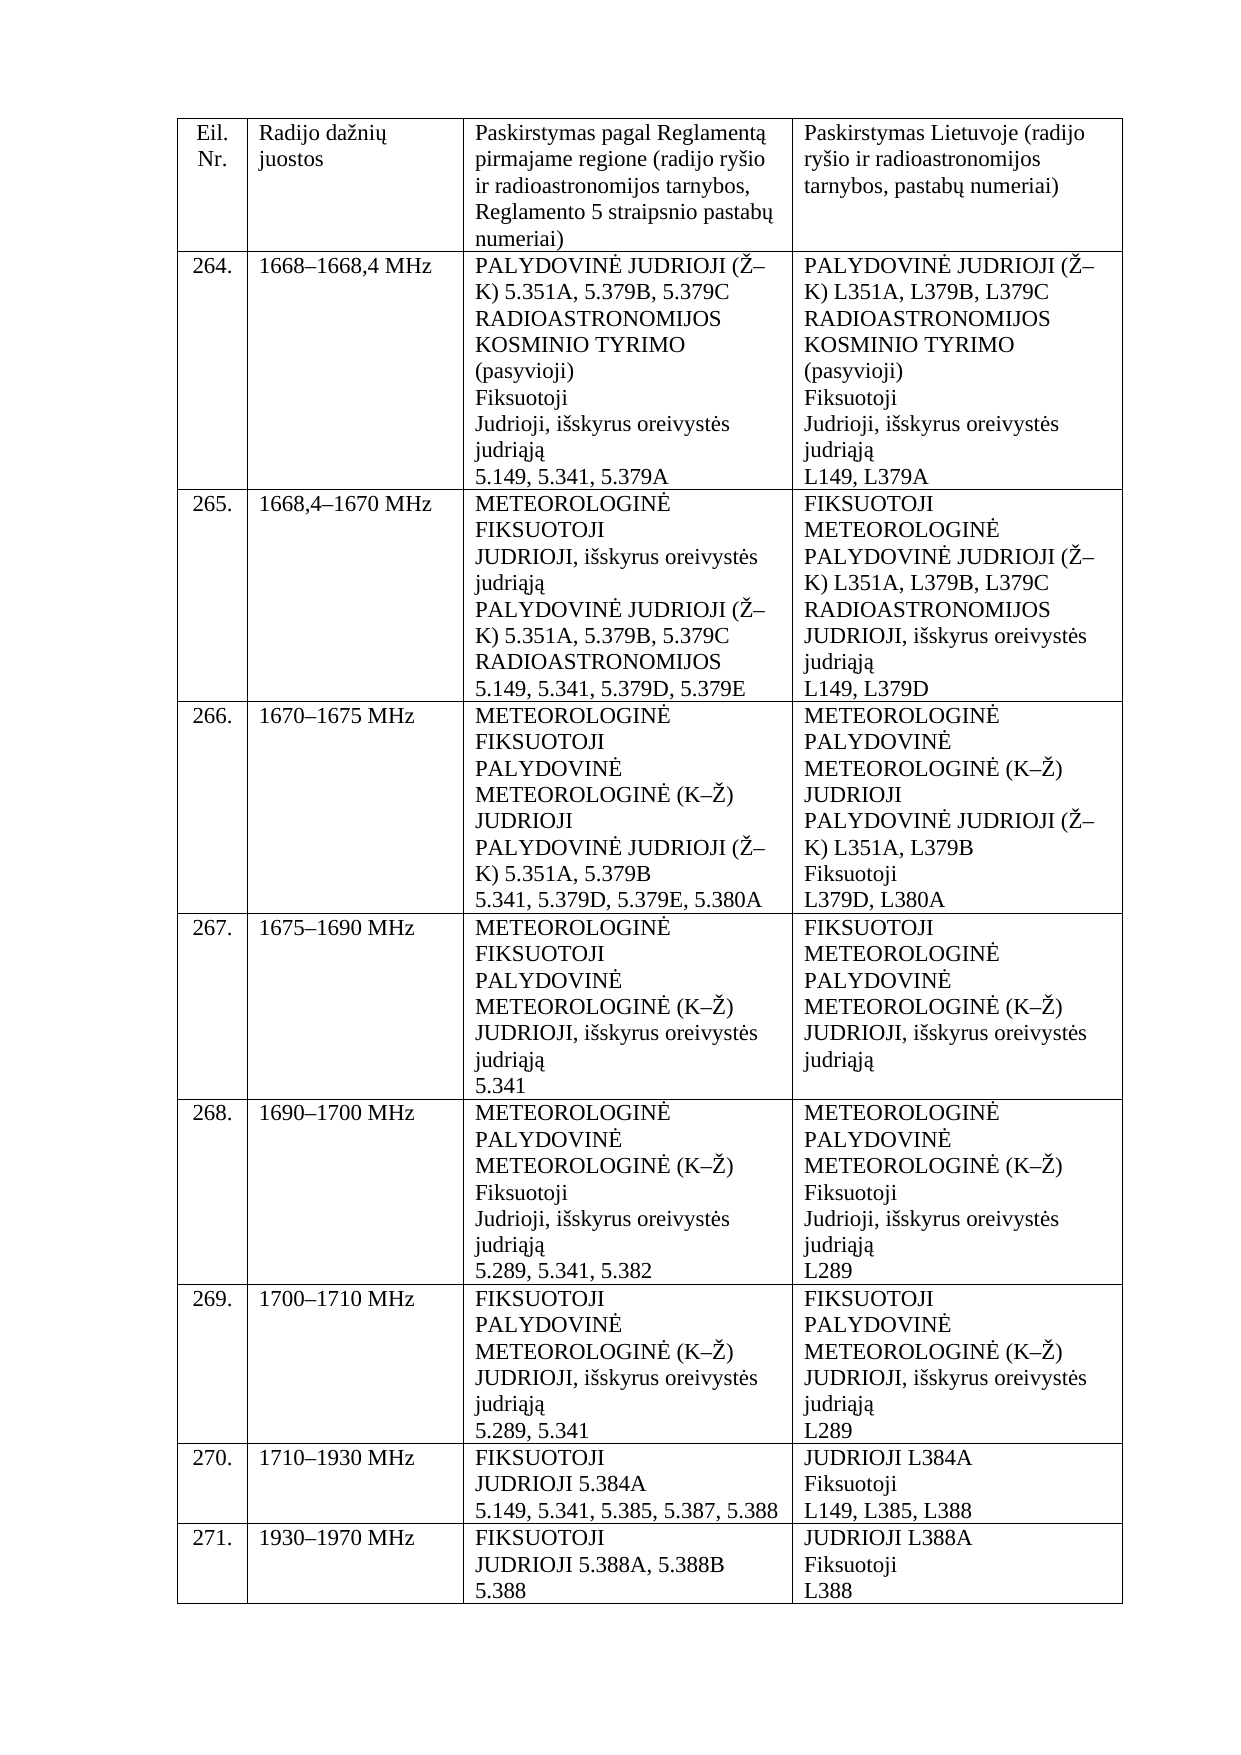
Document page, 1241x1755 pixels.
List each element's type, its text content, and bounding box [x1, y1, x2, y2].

table_cell 1668,4–1670 MHz [248, 490, 463, 701]
table_cell 1668–1668,4 MHz [248, 252, 463, 489]
table_cell 269. [178, 1285, 247, 1443]
table_cell FIKSUOTOJI PALYDOVINĖ METEOROLOGINĖ (K–Ž) JUDRIOJI, išskyrus oreivystės judriąją 5.289, 5.341 [464, 1285, 792, 1443]
table_cell METEOROLOGINĖ PALYDOVINĖ METEOROLOGINĖ (K–Ž) JUDRIOJI PALYDOVINĖ JUDRIOJI (Ž–K) L351A, L379B Fiksuotoji L379D, L380A [793, 702, 1122, 913]
table_cell 1700–1710 MHz [248, 1285, 463, 1443]
table_cell FIKSUOTOJI JUDRIOJI 5.388A, 5.388B 5.388 [464, 1524, 792, 1603]
table_cell 1930–1970 MHz [248, 1524, 463, 1603]
table_cell 1710–1930 MHz [248, 1444, 463, 1523]
table_cell JUDRIOJI L384A Fiksuotoji L149, L385, L388 [793, 1444, 1122, 1523]
table_cell METEOROLOGINĖ PALYDOVINĖ METEOROLOGINĖ (K–Ž) Fiksuotoji Judrioji, išskyrus oreivystės judriąją 5.289, 5.341, 5.382 [464, 1100, 792, 1284]
table_cell PALYDOVINĖ JUDRIOJI (Ž–K) 5.351A, 5.379B, 5.379C RADIOASTRONOMIJOS KOSMINIO TYRIMO (pasyvioji) Fiksuotoji Judrioji, išskyrus oreivystės judriąją 5.149, 5.341, 5.379A [464, 252, 792, 489]
table_cell METEOROLOGINĖ FIKSUOTOJI PALYDOVINĖ METEOROLOGINĖ (K–Ž) JUDRIOJI, išskyrus oreivystės judriąją 5.341 [464, 914, 792, 1098]
table_cell FIKSUOTOJI METEOROLOGINĖ PALYDOVINĖ JUDRIOJI (Ž–K) L351A, L379B, L379C RADIOASTRONOMIJOS JUDRIOJI, išskyrus oreivystės judriąją L149, L379D [793, 490, 1122, 701]
table_cell METEOROLOGINĖ PALYDOVINĖ METEOROLOGINĖ (K–Ž) Fiksuotoji Judrioji, išskyrus oreivystės judriąją L289 [793, 1100, 1122, 1284]
table_header Eil. Nr. [178, 119, 247, 251]
table_cell 1690–1700 MHz [248, 1100, 463, 1284]
table_cell 268. [178, 1100, 247, 1284]
table_cell JUDRIOJI L388A Fiksuotoji L388 [793, 1524, 1122, 1603]
table_cell PALYDOVINĖ JUDRIOJI (Ž–K) L351A, L379B, L379C RADIOASTRONOMIJOS KOSMINIO TYRIMO (pasyvioji) Fiksuotoji Judrioji, išskyrus oreivystės judriąją L149, L379A [793, 252, 1122, 489]
table_cell 264. [178, 252, 247, 489]
table_cell FIKSUOTOJI METEOROLOGINĖ PALYDOVINĖ METEOROLOGINĖ (K–Ž) JUDRIOJI, išskyrus oreivystės judriąją [793, 914, 1122, 1098]
table_cell 265. [178, 490, 247, 701]
table_header Radijo dažnių juostos [248, 119, 463, 251]
table_header Paskirstymas pagal Reglamentą pirmajame regione (radijo ryšio ir radioastronomijos tarnybos, Reglamento 5 straipsnio pastabų numeriai) [464, 119, 792, 251]
table_cell 1670–1675 MHz [248, 702, 463, 913]
table_cell 1675–1690 MHz [248, 914, 463, 1098]
table_header Paskirstymas Lietuvoje (radijo ryšio ir radioastronomijos tarnybos, pastabų numeriai) [793, 119, 1122, 251]
table_cell FIKSUOTOJI JUDRIOJI 5.384A 5.149, 5.341, 5.385, 5.387, 5.388 [464, 1444, 792, 1523]
table_cell METEOROLOGINĖ FIKSUOTOJI JUDRIOJI, išskyrus oreivystės judriąją PALYDOVINĖ JUDRIOJI (Ž–K) 5.351A, 5.379B, 5.379C RADIOASTRONOMIJOS 5.149, 5.341, 5.379D, 5.379E [464, 490, 792, 701]
table_cell 266. [178, 702, 247, 913]
table_cell 267. [178, 914, 247, 1098]
table_cell METEOROLOGINĖ FIKSUOTOJI PALYDOVINĖ METEOROLOGINĖ (K–Ž) JUDRIOJI PALYDOVINĖ JUDRIOJI (Ž–K) 5.351A, 5.379B 5.341, 5.379D, 5.379E, 5.380A [464, 702, 792, 913]
table_cell 271. [178, 1524, 247, 1603]
table_cell 270. [178, 1444, 247, 1523]
table_cell FIKSUOTOJI PALYDOVINĖ METEOROLOGINĖ (K–Ž) JUDRIOJI, išskyrus oreivystės judriąją L289 [793, 1285, 1122, 1443]
